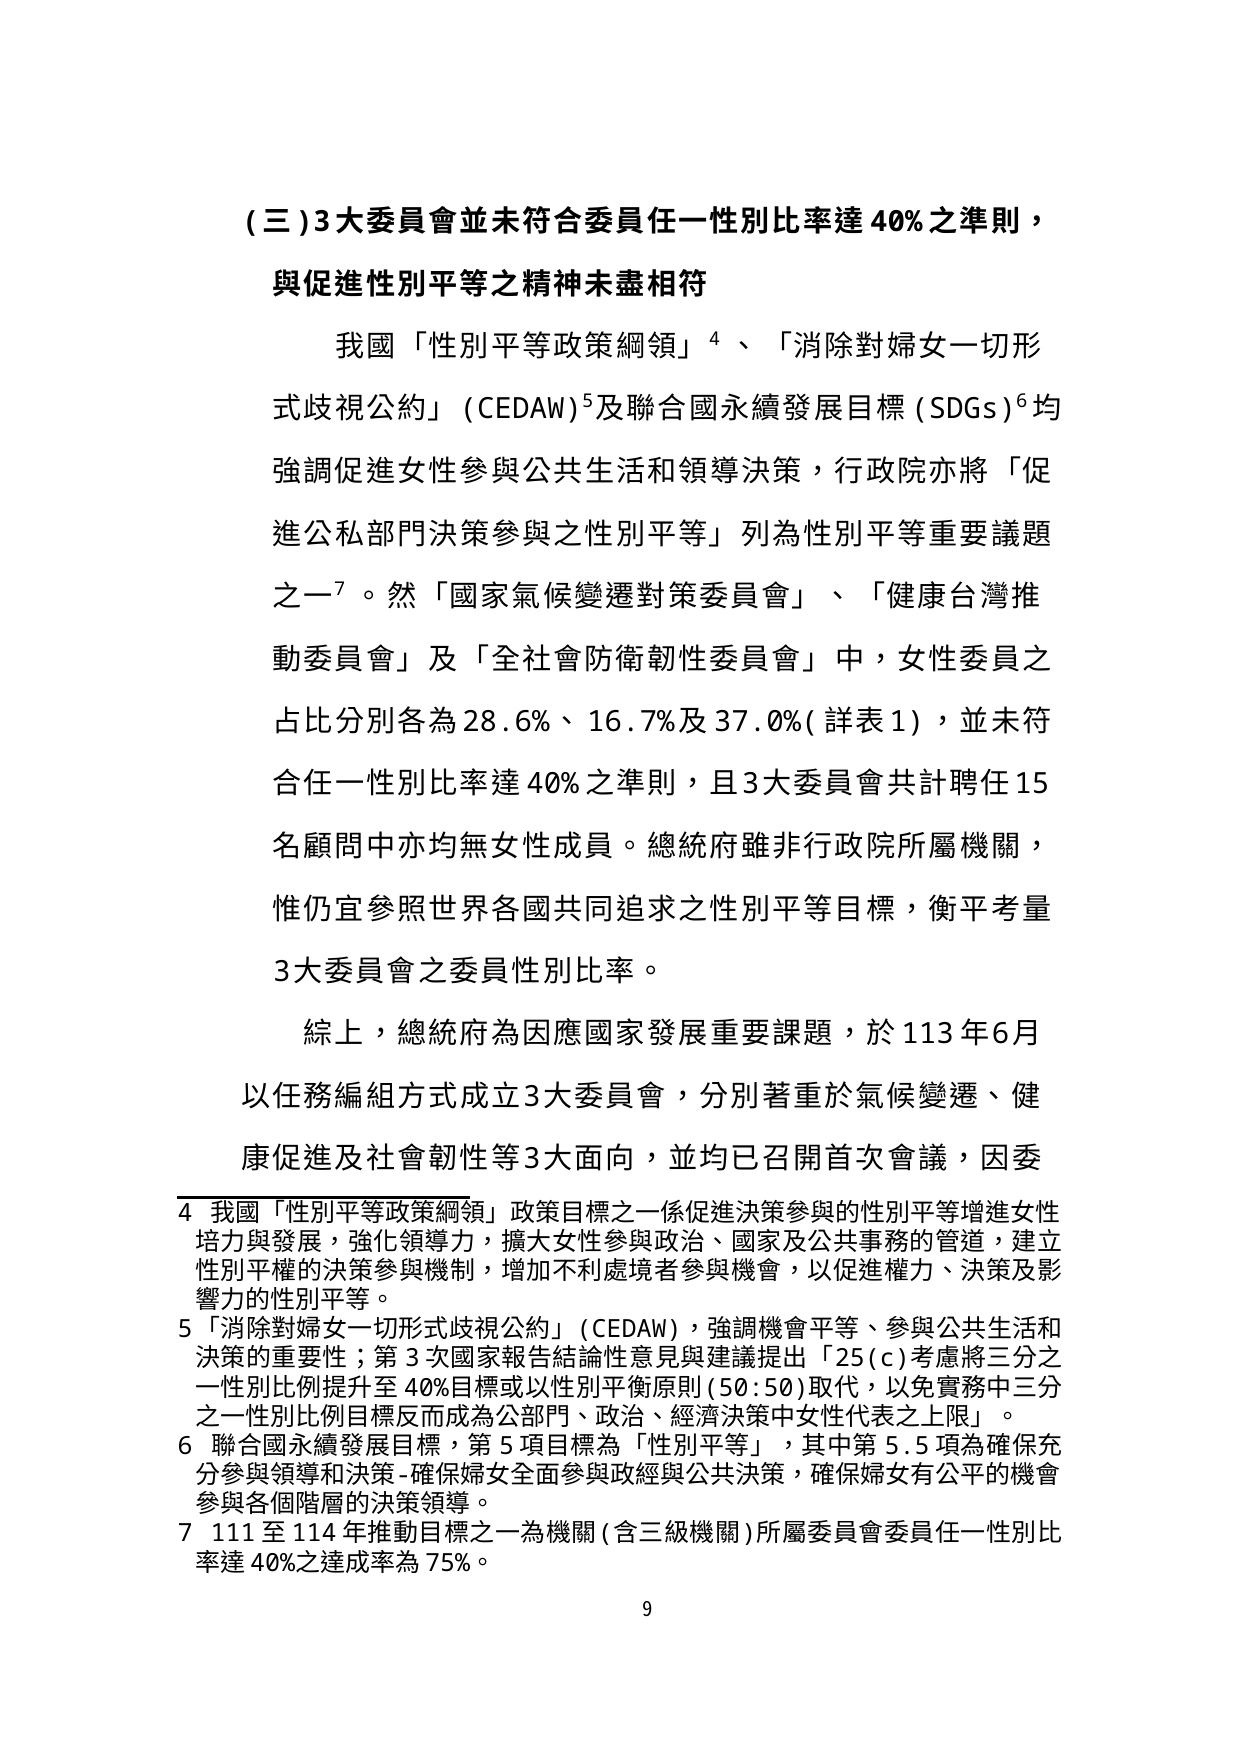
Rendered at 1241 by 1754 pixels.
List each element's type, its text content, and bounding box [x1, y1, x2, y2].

text 「消除對婦女一切形式歧視公約」(CEDAW)，強調機會平等、參與公共生活和決策的重要性；第3次國家報告結論性意見與建議提出「25(c)考慮將三分之一性別比例提升至40%目標或以性別平衡原則(50:50)取代，以免實務中三分之一性別比例目標反而成為公部門、政治、經濟決策中女性代表之上限」。 [177, 1314, 1063, 1431]
text 我國「性別平等政策綱領」、「消除對婦女一切形式歧視公約」(CEDAW)及聯合國永續發展目標(SDGs)均強調促進女性參與公共生活和領導決策，行政院亦將「促進公私部門決策參與之性別平等」列為性別平等重要議題之一。然「國家氣候變遷對策委員會」、「健康台灣推動委員會」及「全社會防衛韌性委員會」中，女性委員之占比分別各為28.6%、16.7%及37.0%(詳表1)，並未符合任一性別比率達40%之準則，且3大委員會共計聘任15名顧問中亦均無女性成員。總統府雖非行政院所屬機關，惟仍宜參照世界各國共同追求之性別平等目標，衡平考量3大委員會之委員性別比率。 [266, 302, 1063, 990]
text 我國「性別平等政策綱領」政策目標之一係促進決策參與的性別平等增進女性培力與發展，強化領導力，擴大女性參與政治、國家及公共事務的管道，建立性別平權的決策參與機制，增加不利處境者參與機會，以促進權力、決策及影響力的性別平等。 [177, 1198, 1063, 1314]
text (三)3大委員會並未符合委員任一性別比率達40%之準則，與促進性別平等之精神未盡相符 [236, 177, 1063, 302]
text 111至114年推動目標之一為機關(含三級機關)所屬委員會委員任一性別比率達40%之達成率為75%。 [177, 1518, 1063, 1577]
text 綜上，總統府為因應國家發展重要課題，於113年6月以任務編組方式成立3大委員會，分別著重於氣候變遷、健康促進及社會韌性等3大面向，並均已召開首次會議，因委 [236, 990, 1063, 1177]
text 聯合國永續發展目標，第5項目標為「性別平等」，其中第5.5項為確保充分參與領導和決策-確保婦女全面參與政經與公共決策，確保婦女有公平的機會參與各個階層的決策領導。 [177, 1431, 1063, 1518]
